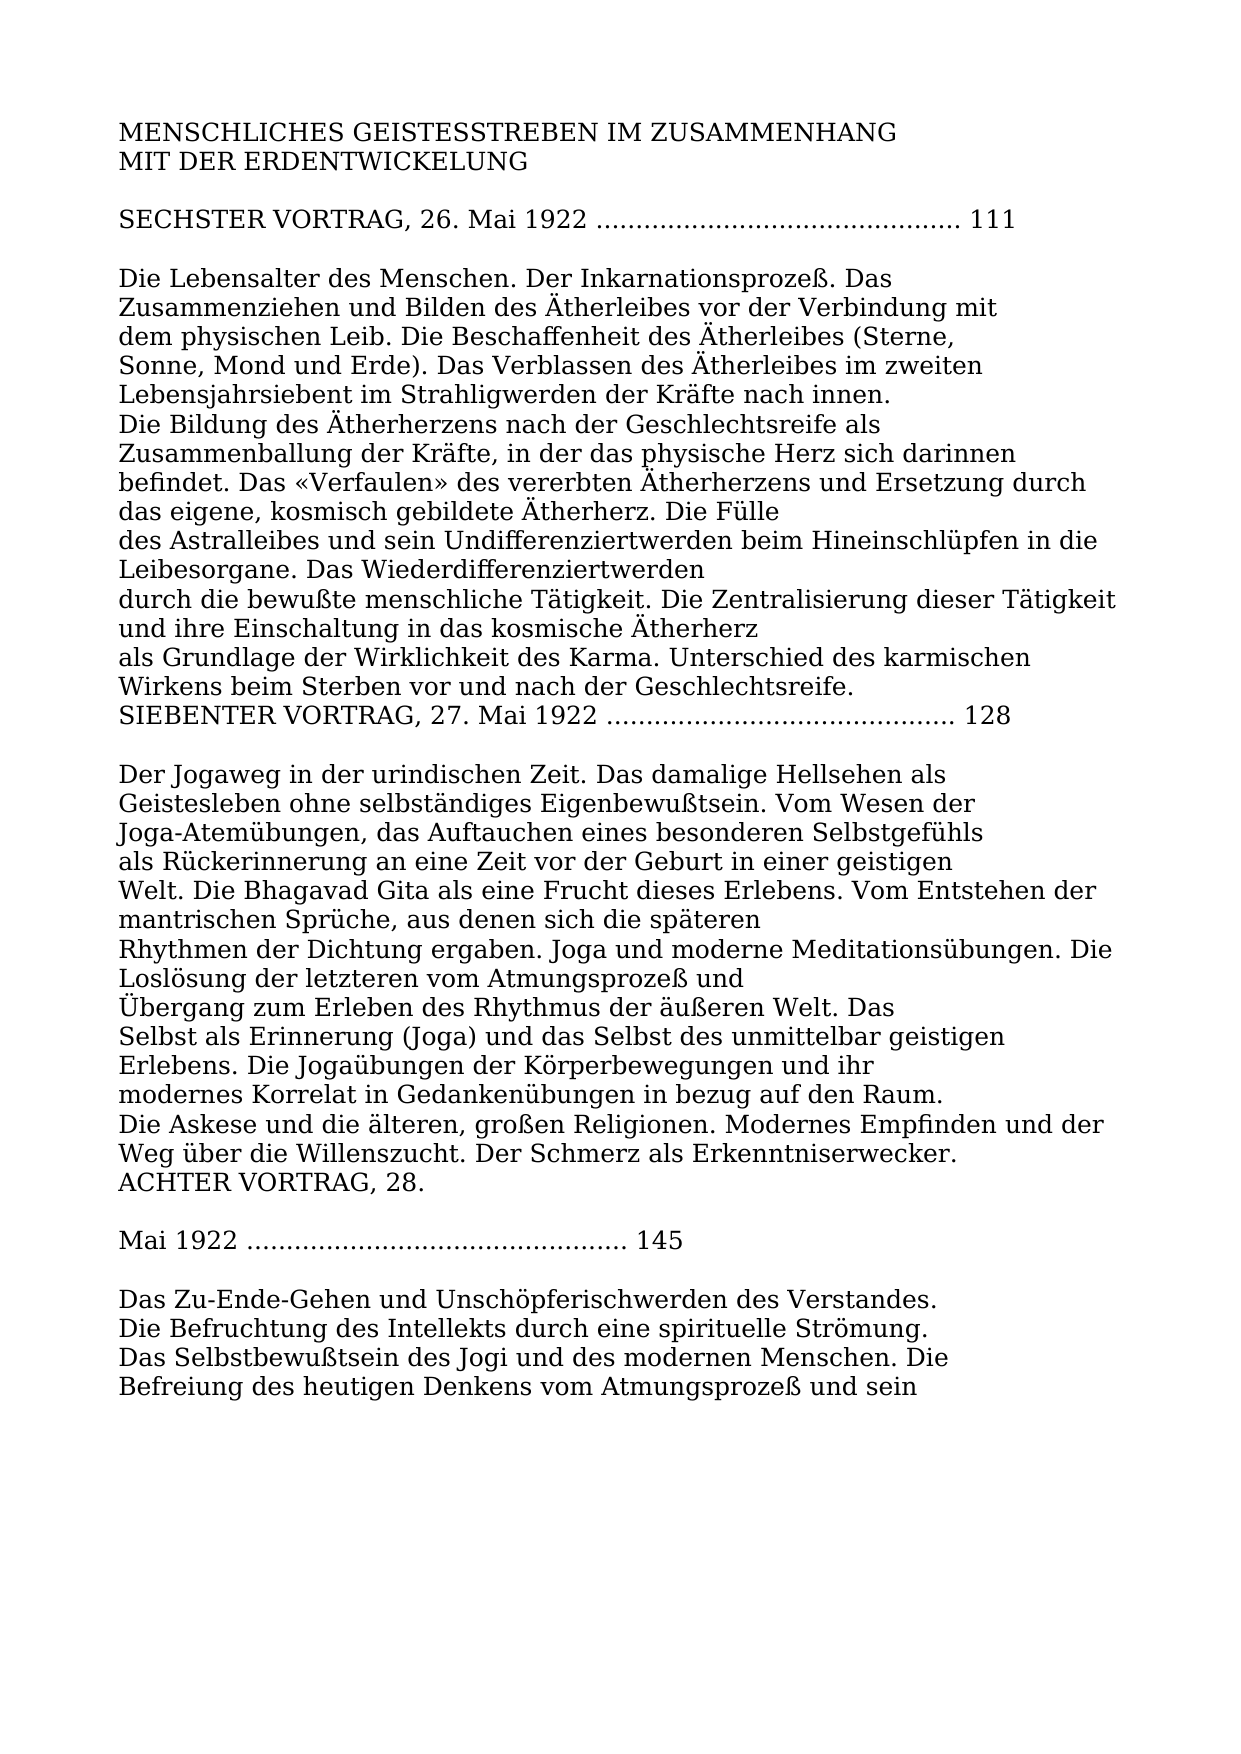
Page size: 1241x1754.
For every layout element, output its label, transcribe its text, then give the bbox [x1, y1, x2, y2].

text als Rückerinnerung an eine Zeit vor der Geburt in einer geistigen [118, 847, 1122, 876]
text Sonne, Mond und Erde). Das Verblassen des Ätherleibes im zweiten Lebensjahrsiebent im Strahligwerden der Kräfte nach innen. [118, 351, 1122, 410]
text als Grundlage der Wirklichkeit des Karma. Unterschied des karmischen Wirkens beim Sterben vor und nach der Geschlechtsreife. [118, 643, 1122, 701]
text Die Lebensalter des Menschen. Der Inkarnationsprozeß. Das Zusammenziehen und Bilden des Ätherleibes vor der Verbindung mit [118, 264, 1122, 322]
text Rhythmen der Dichtung ergaben. Joga und moderne Meditationsübungen. Die Loslösung der letzteren vom Atmungsprozeß und [118, 935, 1122, 993]
text Die Askese und die älteren, großen Religionen. Modernes Empfinden und der Weg über die Willenszucht. Der Schmerz als Erkenntniserwecker. [118, 1110, 1122, 1168]
text Joga-Atemübungen, das Auftauchen eines besonderen Selbstgefühls [118, 818, 1122, 847]
text Die Bildung des Ätherherzens nach der Geschlechtsreife als Zusammenballung der Kräfte, in der das physische Herz sich darinnen [118, 410, 1122, 468]
text durch die bewußte menschliche Tätigkeit. Die Zentralisierung dieser Tätigkeit und ihre Einschaltung in das kosmische Ätherherz [118, 585, 1122, 643]
text Übergang zum Erleben des Rhythmus der äußeren Welt. Das [118, 993, 1122, 1022]
text modernes Korrelat in Gedankenübungen in bezug auf den Raum. [118, 1081, 1122, 1110]
text MENSCHLICHES GEISTESSTREBEN IM ZUSAMMENHANG [118, 118, 1122, 147]
text ACHTER VORTRAG, 28. [118, 1168, 1122, 1197]
text SECHSTER VORTRAG, 26. Mai 1922 .............................................. 111 [118, 206, 1122, 235]
text Das Selbstbewußtsein des Jogi und des modernen Menschen. Die [118, 1343, 1122, 1372]
text Der Jogaweg in der urindischen Zeit. Das damalige Hellsehen als [118, 760, 1122, 789]
text Selbst als Erinnerung (Joga) und das Selbst des unmittelbar geistigen Erlebens. Die Jogaübungen der Körperbewegungen und ihr [118, 1022, 1122, 1081]
text Befreiung des heutigen Denkens vom Atmungsprozeß und sein [118, 1372, 1122, 1401]
text Mai 1922 ................................................ 145 [118, 1226, 1122, 1256]
text MIT DER ERDENTWICKELUNG [118, 147, 1122, 176]
text dem physischen Leib. Die Beschaffenheit des Ätherleibes (Sterne, [118, 322, 1122, 351]
text Geistesleben ohne selbständiges Eigenbewußtsein. Vom Wesen der [118, 789, 1122, 818]
text SIEBENTER VORTRAG, 27. Mai 1922 ............................................ 128 [118, 701, 1122, 731]
text Welt. Die Bhagavad Gita als eine Frucht dieses Erlebens. Vom Entstehen der mantrischen Sprüche, aus denen sich die späteren [118, 876, 1122, 935]
text Die Befruchtung des Intellekts durch eine spirituelle Strömung. [118, 1314, 1122, 1343]
text Das Zu-Ende-Gehen und Unschöpferischwerden des Verstandes. [118, 1285, 1122, 1314]
text des Astralleibes und sein Undifferenziertwerden beim Hineinschlüpfen in die Leibesorgane. Das Wiederdifferenziertwerden [118, 526, 1122, 585]
text befindet. Das «Verfaulen» des vererbten Ätherherzens und Ersetzung durch das eigene, kosmisch gebildete Ätherherz. Die Fülle [118, 468, 1122, 526]
